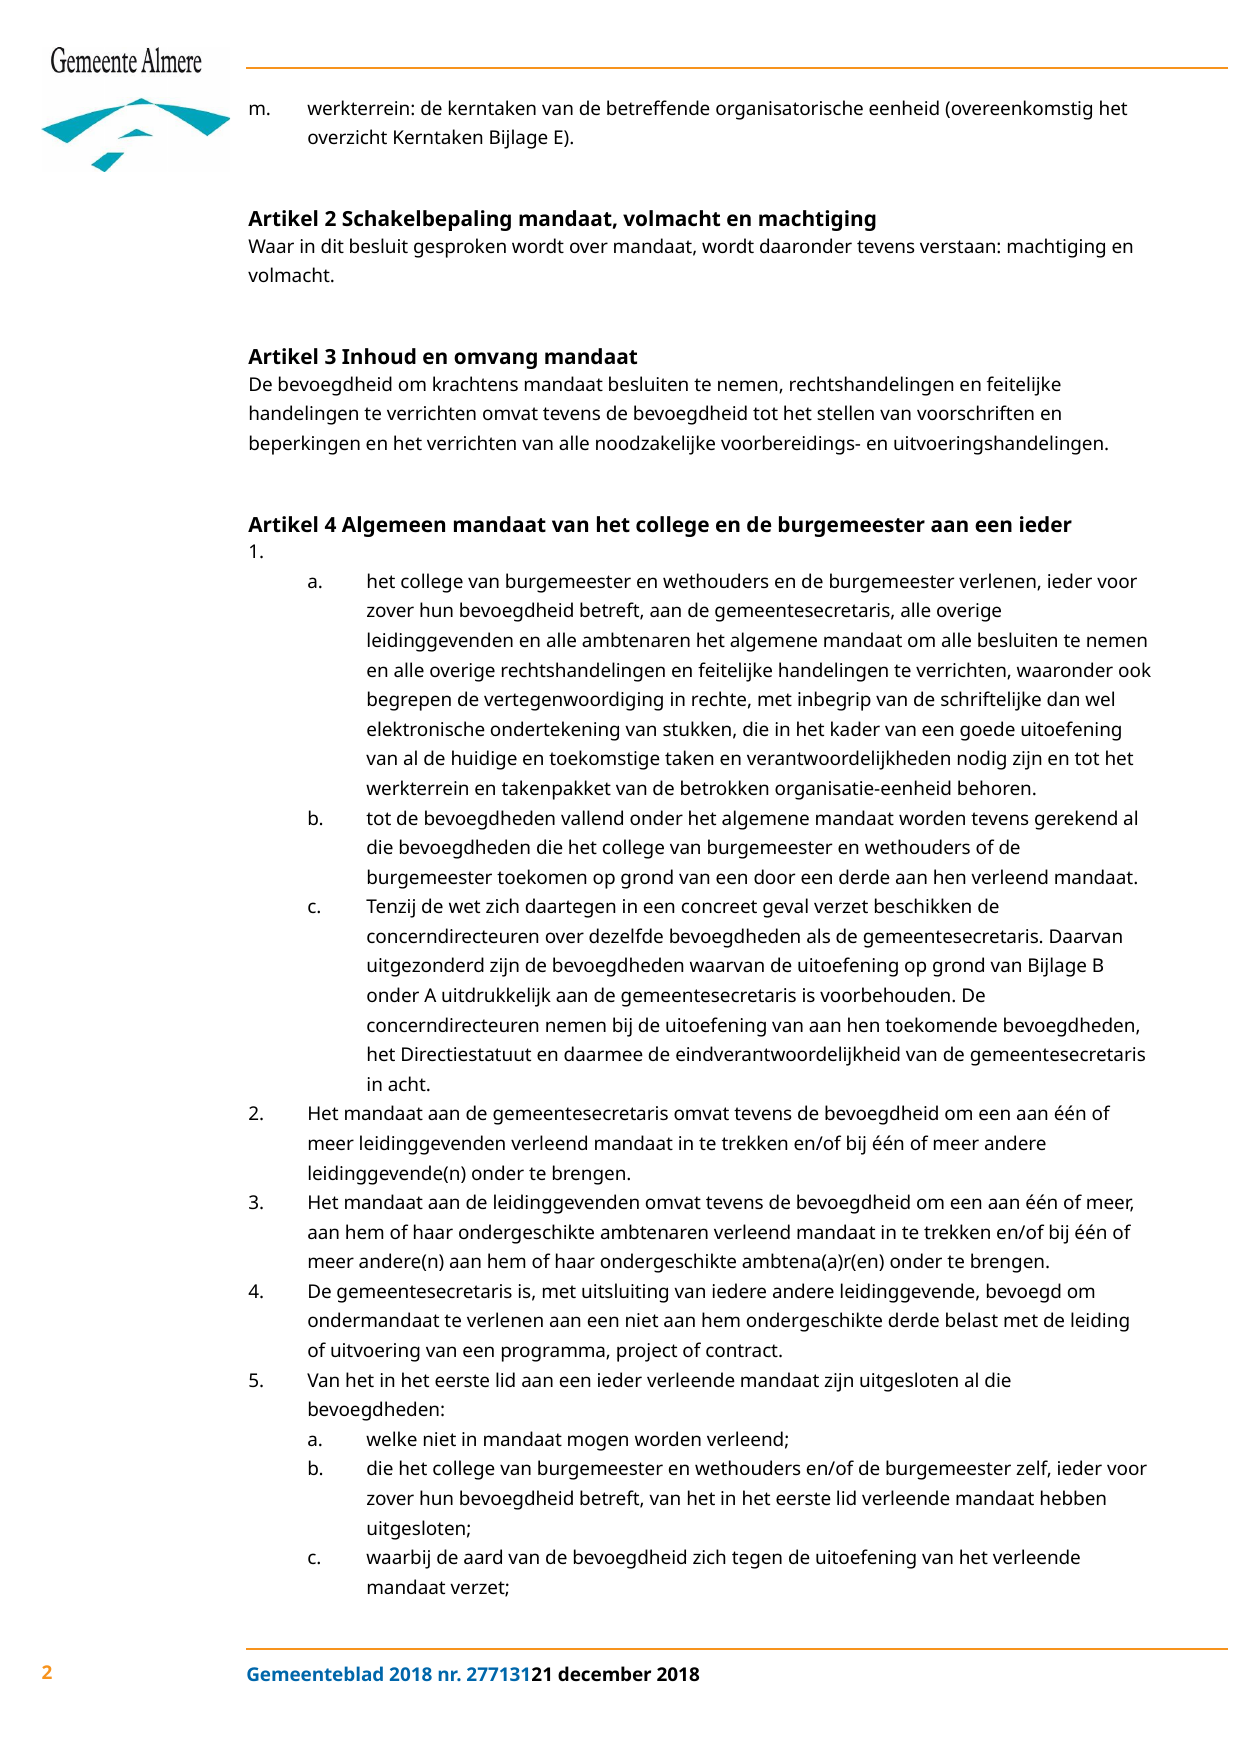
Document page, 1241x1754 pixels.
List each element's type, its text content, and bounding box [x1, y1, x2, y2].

list Het mandaat aan de gemeentesecretaris omvat tevens de bevoegdheid om een aan één of meer leidinggevenden verleend mandaat in te trekken en/of bij één of meer andere leidinggevende(n) onder te brengen. [248, 1101, 1152, 1185]
list welke niet in mandaat mogen worden verleend; [307, 1426, 1152, 1452]
text De bevoegdheid om krachtens mandaat besluiten te nemen, rechtshandelingen en feitelijke handelingen te verrichten omvat tevens de bevoegdheid tot het stellen van voorschriften en beperkingen en het verrichten van alle noodzakelijke voorbereidings- en uitvoeringshandelingen. [248, 371, 1152, 456]
text Waar in dit besluit gesproken wordt over mandaat, wordt daaronder tevens verstaan: machtiging en volmacht. [248, 233, 1152, 288]
text Artikel 2 Schakelbepaling mandaat, volmacht en machtiging [248, 204, 1152, 233]
list Tenzij de wet zich daartegen in een concreet geval verzet beschikken de concerndirecteuren over dezelfde bevoegdheden als de gemeentesecretaris. Daarvan uitgezonderd zijn de bevoegdheden waarvan de uitoefening op grond van Bijlage B onder A uitdrukkelijk aan de gemeentesecretaris is voorbehouden. De concerndirecteuren nemen bij de uitoefening van aan hen toekomende bevoegdheden, het Directiestatuut en daarmee de eindverantwoordelijkheid van de gemeentesecretaris in acht. [307, 893, 1152, 1097]
list werkterrein: de kerntaken van de betreffende organisatorische eenheid (overeenkomstig het overzicht Kerntaken Bijlage E). [248, 95, 1152, 150]
list Van het in het eerste lid aan een ieder verleende mandaat zijn uitgesloten al die bevoegdheden: [248, 1367, 1152, 1422]
list tot de bevoegdheden vallend onder het algemene mandaat worden tevens gerekend al die bevoegdheden die het college van burgemeester en wethouders of de burgemeester toekomen op grond van een door een derde aan hen verleend mandaat. [307, 805, 1152, 889]
list waarbij de aard van de bevoegdheid zich tegen de uitoefening van het verleende mandaat verzet; [307, 1544, 1152, 1599]
picture [41, 47, 231, 172]
list Het mandaat aan de leidinggevenden omvat tevens de bevoegdheid om een aan één of meer, aan hem of haar ondergeschikte ambtenaren verleend mandaat in te trekken en/of bij één of meer andere(n) aan hem of haar ondergeschikte ambtena(a)r(en) onder te brengen. [248, 1189, 1152, 1274]
text Artikel 3 Inhoud en omvang mandaat [248, 342, 1152, 371]
list die het college van burgemeester en wethouders en/of de burgemeester zelf, ieder voor zover hun bevoegdheid betreft, van het in het eerste lid verleende mandaat hebben uitgesloten; [307, 1456, 1152, 1540]
list het college van burgemeester en wethouders en de burgemeester verlenen, ieder voor zover hun bevoegdheid betreft, aan de gemeentesecretaris, alle overige leidinggevenden en alle ambtenaren het algemene mandaat om alle besluiten te nemen en alle overige rechtshandelingen en feitelijke handelingen te verrichten, waaronder ook begrepen de vertegenwoordiging in rechte, met inbegrip van de schriftelijke dan wel elektronische ondertekening van stukken, die in het kader van een goede uitoefening van al de huidige en toekomstige taken en verantwoordelijkheden nodig zijn en tot het werkterrein en takenpakket van de betrokken organisatie-eenheid behoren. [307, 568, 1152, 801]
list De gemeentesecretaris is, met uitsluiting van iedere andere leidinggevende, bevoegd om ondermandaat te verlenen aan een niet aan hem ondergeschikte derde belast met de leiding of uitvoering van een programma, project of contract. [248, 1278, 1152, 1363]
text Artikel 4 Algemeen mandaat van het college en de burgemeester aan een ieder [248, 510, 1152, 538]
